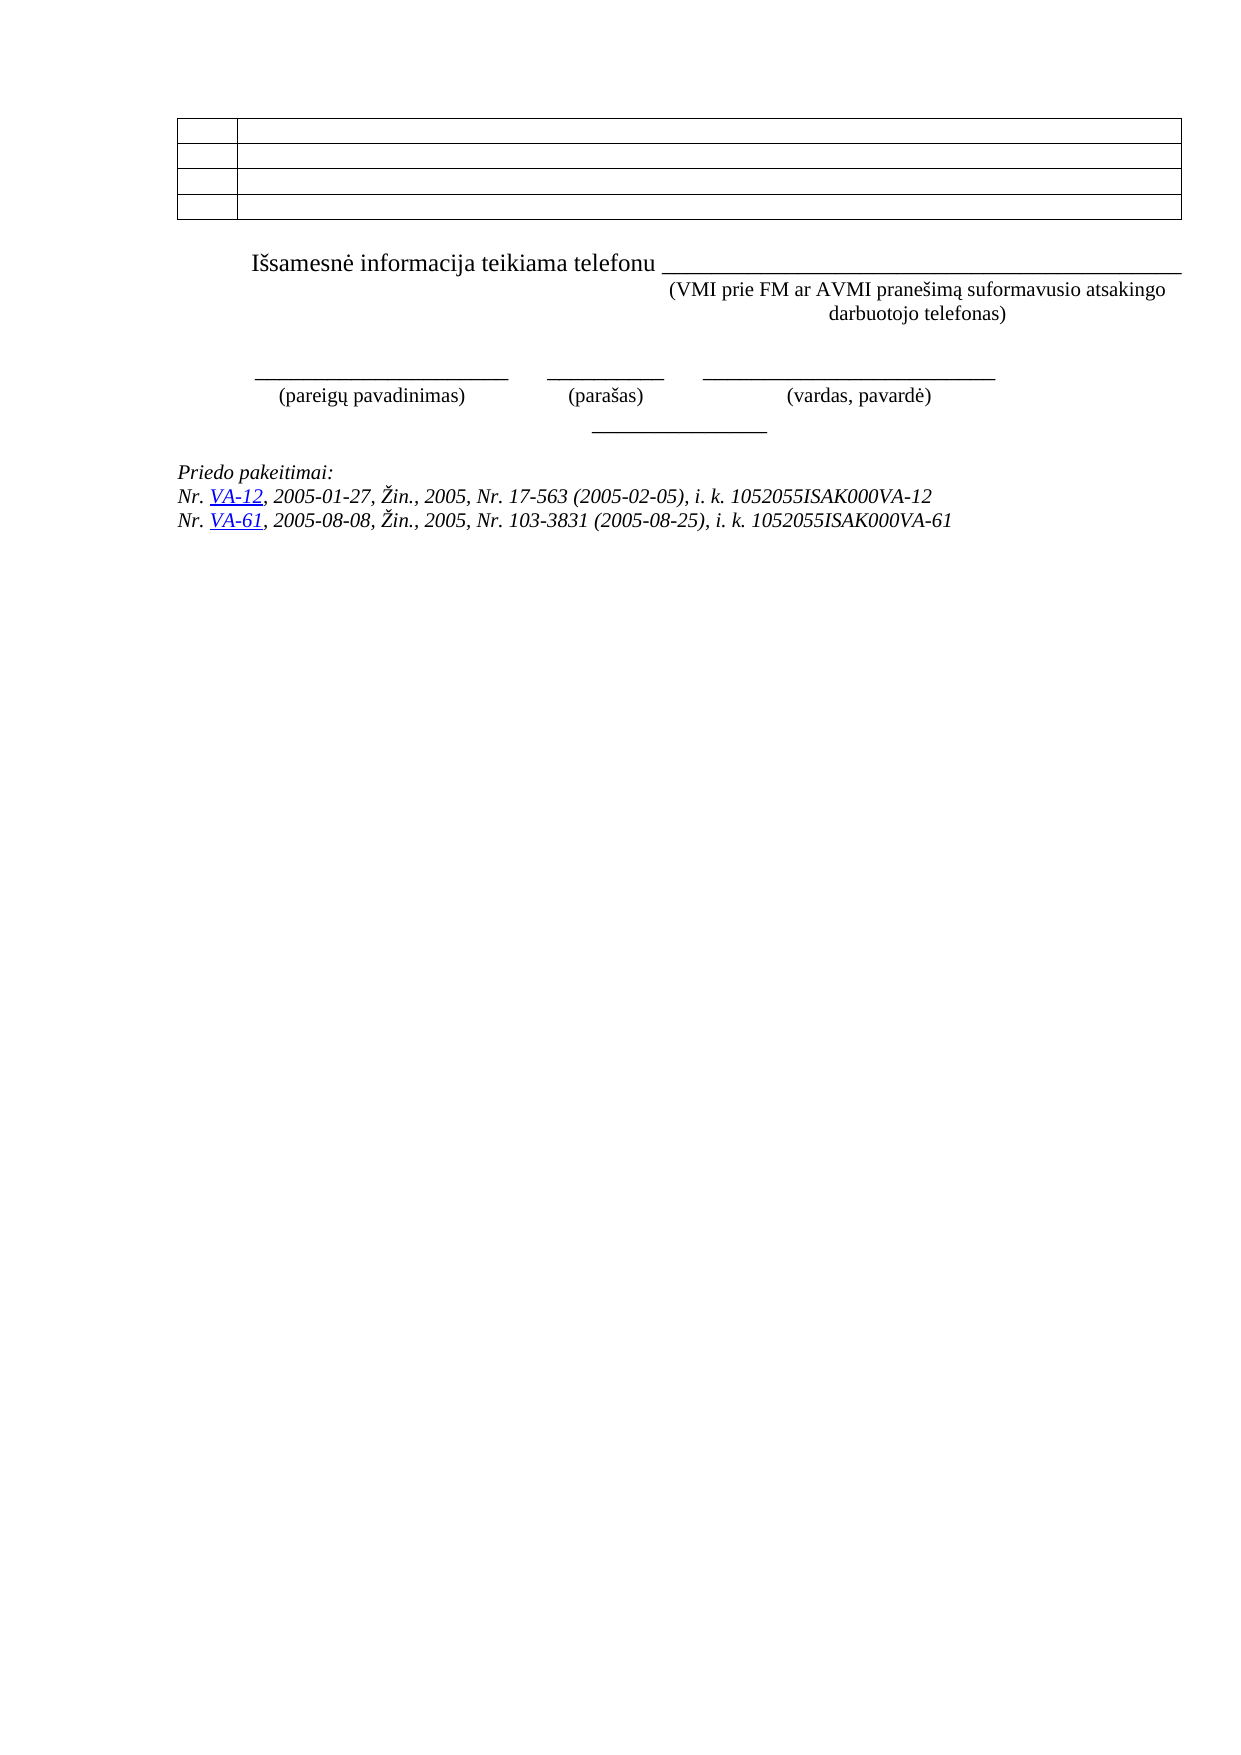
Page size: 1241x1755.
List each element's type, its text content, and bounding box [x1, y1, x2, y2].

text Nr. VA-61, 2005-08-08, Žin., 2005, Nr. 103-3831 (2005-08-25), i. k. 1052055ISAK000VA-61 [177, 508, 1181, 532]
table_cell [178, 195, 237, 218]
text Išsamesnė informacija teikiama telefonu [177, 248, 1181, 277]
text darbuotojo telefonas) [177, 301, 1181, 325]
table_cell [178, 119, 237, 143]
text Nr. VA-12, 2005-01-27, Žin., 2005, Nr. 17-563 (2005-02-05), i. k. 1052055ISAK000VA-12 [177, 484, 1181, 508]
table_cell [238, 169, 1181, 193]
table_cell [178, 169, 237, 193]
text (VMI prie FM ar AVMI pranešimą suformavusio atsakingo [177, 277, 1181, 301]
text ______________ [177, 407, 1181, 436]
table_cell [178, 144, 237, 168]
text Priedo pakeitimai: [177, 459, 1181, 484]
table_cell [238, 144, 1181, 168]
text (pareigų pavadinimas) (parašas) (vardas, pavardė) [177, 383, 1181, 407]
table_cell [238, 195, 1181, 218]
table_cell [238, 119, 1181, 143]
